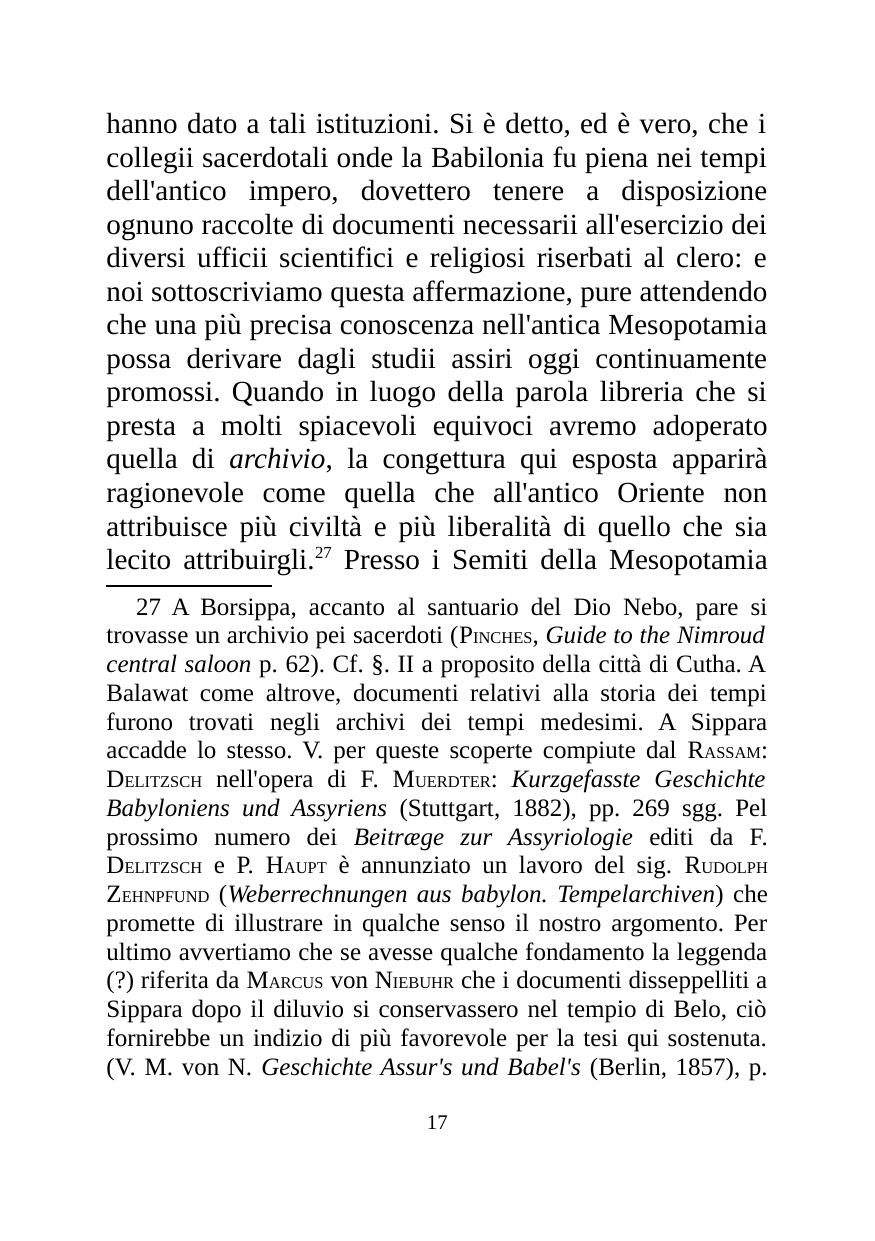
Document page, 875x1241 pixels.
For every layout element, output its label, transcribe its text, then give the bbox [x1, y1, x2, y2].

text hanno dato a tali istituzioni. Si è detto, ed è vero, che i collegii sacerdotali onde la Babilonia fu piena nei tempi dell'antico impero, dovettero tenere a disposizione ognuno raccolte di documenti necessarii all'esercizio dei diversi ufficii scientifici e religiosi riserbati al clero: e noi sottoscriviamo questa affermazione, pure attendendo che una più precisa conoscenza nell'antica Mesopotamia possa derivare dagli studii assiri oggi continuamente promossi. Quando in luogo della parola libreria che si presta a molti spiacevoli equivoci avremo adoperato quella di archivio, la congettura qui esposta apparirà ragionevole come quella che all'antico Oriente non attribuisce più civiltà e più liberalità di quello che sia lecito attribuirgli. Presso i Semiti della Mesopotamia [106, 106, 768, 576]
text A Borsippa, accanto al santuario del Dio Nebo, pare si trovasse un archivio pei sacerdoti (Pinches, Guide to the Nimroud central saloon p. 62). Cf. §. II a proposito della città di Cutha. A Balawat come altrove, documenti relativi alla storia dei tempi furono trovati negli archivi dei tempi medesimi. A Sippara accadde lo stesso. V. per queste scoperte compiute dal Rassam: Delitzsch nell'opera di F. Muerdter: Kurzgefasste Geschichte Babyloniens und Assyriens (Stuttgart, 1882), pp. 269 sgg. Pel prossimo numero dei Beitræge zur Assyriologie editi da F. Delitzsch e P. Haupt è annunziato un lavoro del sig. Rudolph Zehnpfund (Weberrechnungen aus babylon. Tempelarchiven) che promette di illustrare in qualche senso il nostro argomento. Per ultimo avvertiamo che se avesse qualche fondamento la leggenda (?) riferita da Marcus von Niebuhr che i documenti disseppelliti a Sippara dopo il diluvio si conservassero nel tempio di Belo, ciò fornirebbe un indizio di più favorevole per la tesi qui sostenuta. (V. M. von N. Geschichte Assur's und Babel's (Berlin, 1857), p. [106, 592, 768, 1080]
